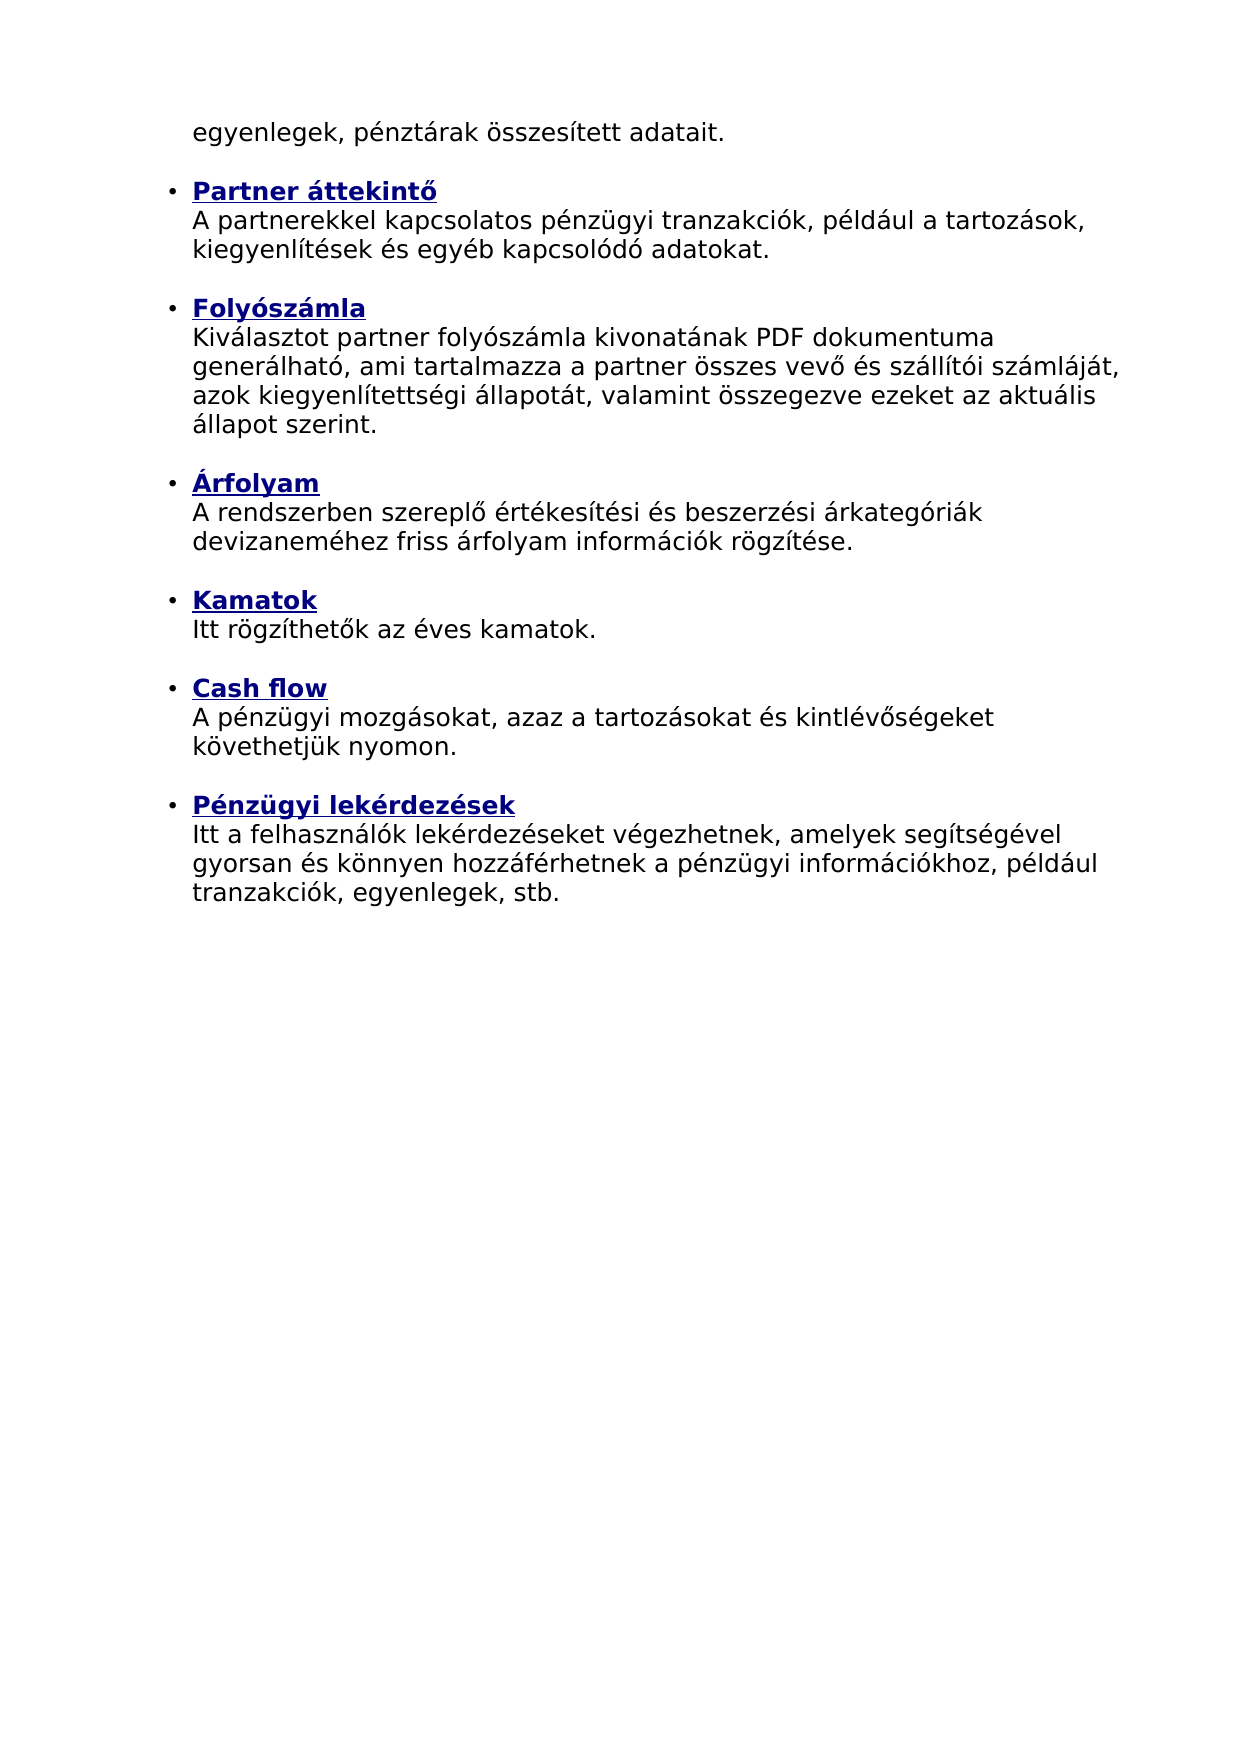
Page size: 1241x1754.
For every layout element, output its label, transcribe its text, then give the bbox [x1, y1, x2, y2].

list Pénzügyi lekérdezések Itt a felhasználók lekérdezéseket végezhetnek, amelyek segítségével gyorsan és könnyen hozzáférhetnek a pénzügyi információkhoz, például tranzakciók, egyenlegek, stb. [177, 791, 1122, 907]
list Cash flow A pénzügyi mozgásokat, azaz a tartozásokat és kintlévőségeket követhetjük nyomon. [177, 674, 1122, 761]
list Árfolyam A rendszerben szereplő értékesítési és beszerzési árkategóriák devizaneméhez friss árfolyam információk rögzítése. [177, 469, 1122, 557]
list Folyószámla Kiválasztot partner folyószámla kivonatának PDF dokumentuma generálható, ami tartalmazza a partner összes vevő és szállítói számláját, azok kiegyenlítettségi állapotát, valamint összegezve ezeket az aktuális állapot szerint. [177, 294, 1122, 439]
list egyenlegek, pénztárak összesített adatait. [177, 118, 1122, 147]
list Kamatok Itt rögzíthetők az éves kamatok. [177, 586, 1122, 644]
list Partner áttekintő A partnerekkel kapcsolatos pénzügyi tranzakciók, például a tartozások, kiegyenlítések és egyéb kapcsolódó adatokat. [177, 177, 1122, 264]
